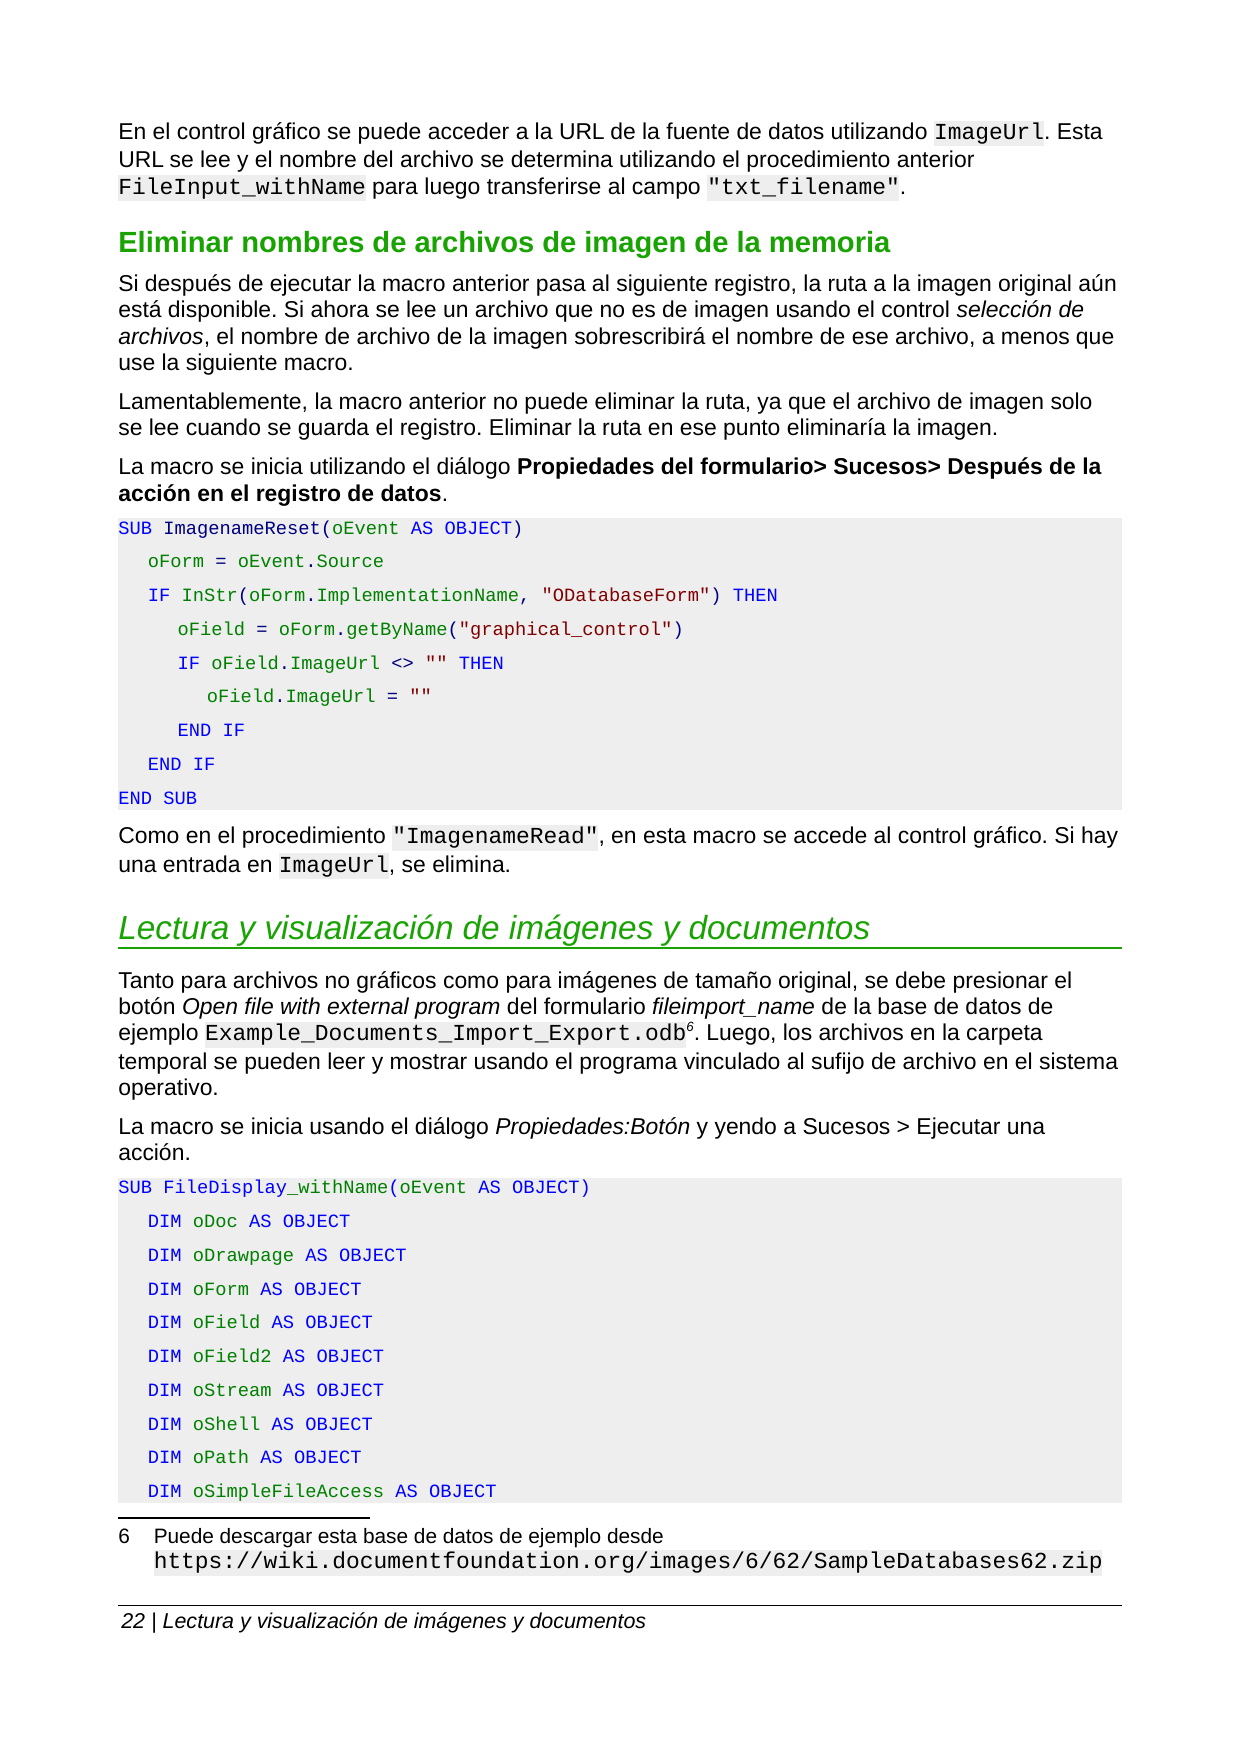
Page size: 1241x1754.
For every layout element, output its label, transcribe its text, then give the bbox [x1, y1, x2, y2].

text DIM oDoc AS OBJECT [118, 1212, 1122, 1233]
text DIM oForm AS OBJECT [118, 1279, 1122, 1301]
subtitle Lectura y visualización de imágenes y documentos [118, 908, 1122, 947]
text IF oField.ImageUrl <> "" THEN [118, 653, 1122, 675]
text Si después de ejecutar la macro anterior pasa al siguiente registro, la ruta a la imagen original aún está disponible. Si ahora se lee un archivo que no es de imagen usando el control selección de archivos, el nombre de archivo de la imagen sobrescribirá el nombre de ese archivo, a menos que use la siguiente macro. [118, 270, 1122, 376]
text DIM oSimpleFileAccess AS OBJECT [118, 1482, 1122, 1503]
subtitle Eliminar nombres de archivos de imagen de la memoria [118, 225, 1122, 258]
text oField = oForm.getByName("graphical_control") [118, 620, 1122, 641]
text DIM oStream AS OBJECT [118, 1381, 1122, 1402]
text oForm = oEvent.Source [118, 552, 1122, 573]
text END IF [118, 755, 1122, 776]
text La macro se inicia usando el diálogo Propiedades:Botón y yendo a Sucesos > Ejecutar una acción. [118, 1113, 1122, 1166]
text DIM oDrawpage AS OBJECT [118, 1246, 1122, 1267]
text IF InStr(oForm.ImplementationName, "ODatabaseForm") THEN [118, 586, 1122, 607]
text END SUB [118, 788, 1122, 810]
text DIM oPath AS OBJECT [118, 1448, 1122, 1469]
text Puede descargar esta base de datos de ejemplo desde https://wiki.documentfoundation.org/images/6/62/SampleDatabases62.zip [118, 1524, 1122, 1576]
text SUB ImagenameReset(oEvent AS OBJECT) [118, 518, 1122, 540]
text SUB FileDisplay_withName(oEvent AS OBJECT) [118, 1178, 1122, 1199]
text Tanto para archivos no gráficos como para imágenes de tamaño original, se debe presionar el botón Open file with external program del formulario fileimport_name de la base de datos de ejemplo Example_Documents_Import_Export.odb. Luego, los archivos en la carpeta temporal se pueden leer y mostrar usando el programa vinculado al sufijo de archivo en el sistema operativo. [118, 967, 1122, 1100]
text En el control gráfico se puede acceder a la URL de la fuente de datos utilizando ImageUrl. Esta URL se lee y el nombre del archivo se determina utilizando el procedimiento anterior FileInput_withName para luego transferirse al campo ʺtxt_filenameʺ. [118, 118, 1122, 201]
text DIM oField2 AS OBJECT [118, 1347, 1122, 1368]
text La macro se inicia utilizando el diálogo Propiedades del formulario> Sucesos> Después de la acción en el registro de datos. [118, 453, 1122, 506]
text Como en el procedimiento "ImagenameRead", en esta macro se accede al control gráfico. Si hay una entrada en ImageUrl, se elimina. [118, 822, 1122, 879]
text DIM oShell AS OBJECT [118, 1414, 1122, 1436]
text oField.ImageUrl = "" [118, 687, 1122, 708]
text DIM oField AS OBJECT [118, 1313, 1122, 1334]
text END IF [118, 721, 1122, 742]
text Lamentablemente, la macro anterior no puede eliminar la ruta, ya que el archivo de imagen solo se lee cuando se guarda el registro. Eliminar la ruta en ese punto eliminaría la imagen. [118, 388, 1122, 441]
